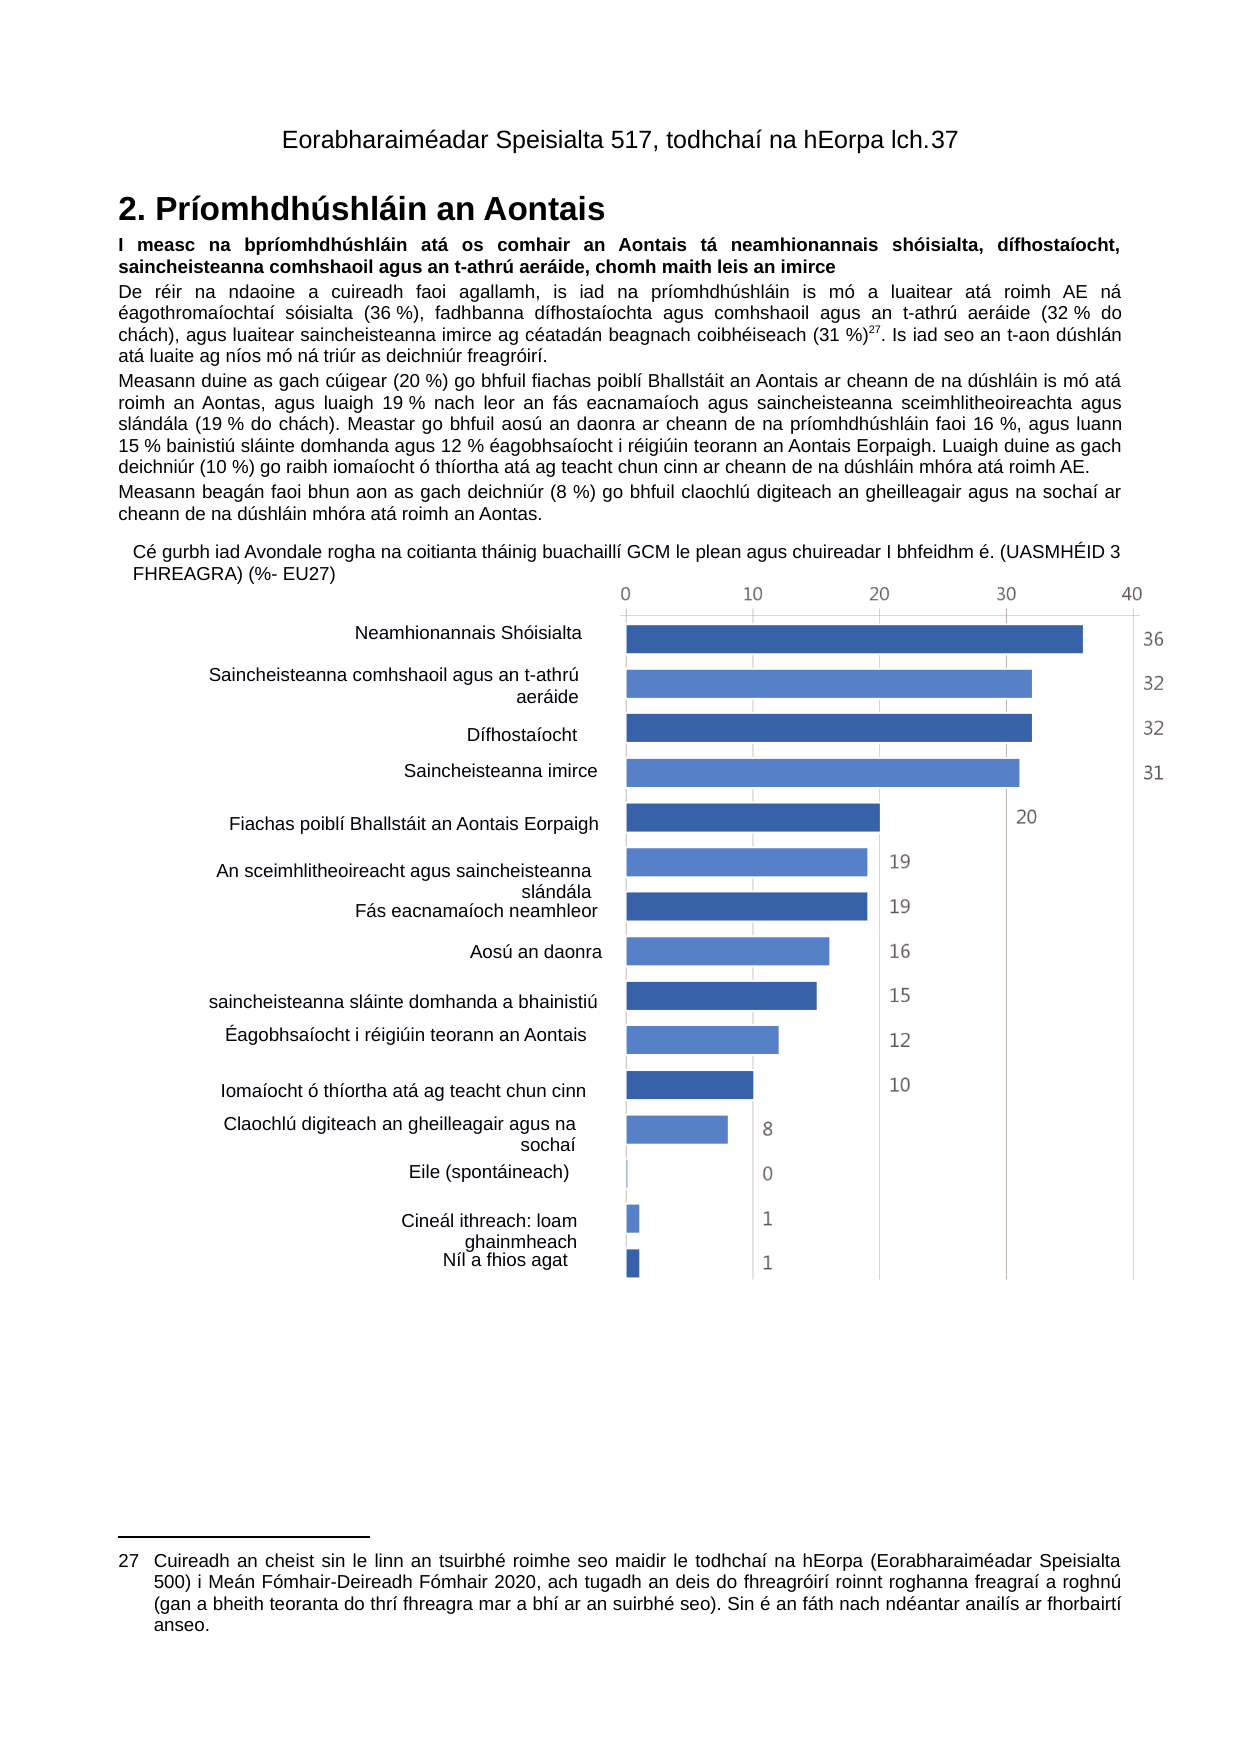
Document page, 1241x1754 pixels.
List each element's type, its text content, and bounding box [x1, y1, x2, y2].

picture [609, 581, 1182, 1280]
subtitle 2. Príomhdhúshláin an Aontais [118, 189, 1122, 228]
text Measann duine as gach cúigear (20 %) go bhfuil fiachas poiblí Bhallstáit an Aontais ar cheann de na dúshláin is mó atá roimh an Aontas, agus luaigh 19 % nach leor an fás eacnamaíoch agus saincheisteanna sceimhlitheoireachta agus slándála (19 % do chách). Meastar go bhfuil aosú an daonra ar cheann de na príomhdhúshláin faoi 16 %, agus luann 15 % bainistiú sláinte domhanda agus 12 % éagobhsaíocht i réigiúin teorann an Aontais Eorpaigh. Luaigh duine as gach deichniúr (10 %) go raibh iomaíocht ó thíortha atá ag teacht chun cinn ar cheann de na dúshláin mhóra atá roimh AE. [118, 370, 1122, 478]
text De réir na ndaoine a cuireadh faoi agallamh, is iad na príomhdhúshláin is mó a luaitear atá roimh AE ná éagothromaíochtaí sóisialta (36 %), fadhbanna dífhostaíochta agus comhshaoil agus an t-athrú aeráide (32 % do chách), agus luaitear saincheisteanna imirce ag céatadán beagnach coibhéiseach (31 %). Is iad seo an t-aon dúshlán atá luaite ag níos mó ná triúr as deichniúr freagróirí. [118, 281, 1122, 367]
text Measann beagán faoi bhun aon as gach deichniúr (8 %) go bhfuil claochlú digiteach an gheilleagair agus na sochaí ar cheann de na dúshláin mhóra atá roimh an Aontas. [118, 481, 1122, 524]
text I measc na bpríomhdhúshláin atá os comhair an Aontais tá neamhionannais shóisialta, dífhostaíocht, saincheisteanna comhshaoil agus an t-athrú aeráide, chomh maith leis an imirce [118, 234, 1122, 277]
text Cuireadh an cheist sin le linn an tsuirbhé roimhe seo maidir le todhchaí na hEorpa (Eorabharaiméadar Speisialta 500) i Meán Fómhair-Deireadh Fómhair 2020, ach tugadh an deis do fhreagróirí roinnt roghanna freagraí a roghnú (gan a bheith teoranta do thrí fhreagra mar a bhí ar an suirbhé seo). Sin é an fáth nach ndéantar anailís ar fhorbairtí anseo. [118, 1549, 1122, 1636]
